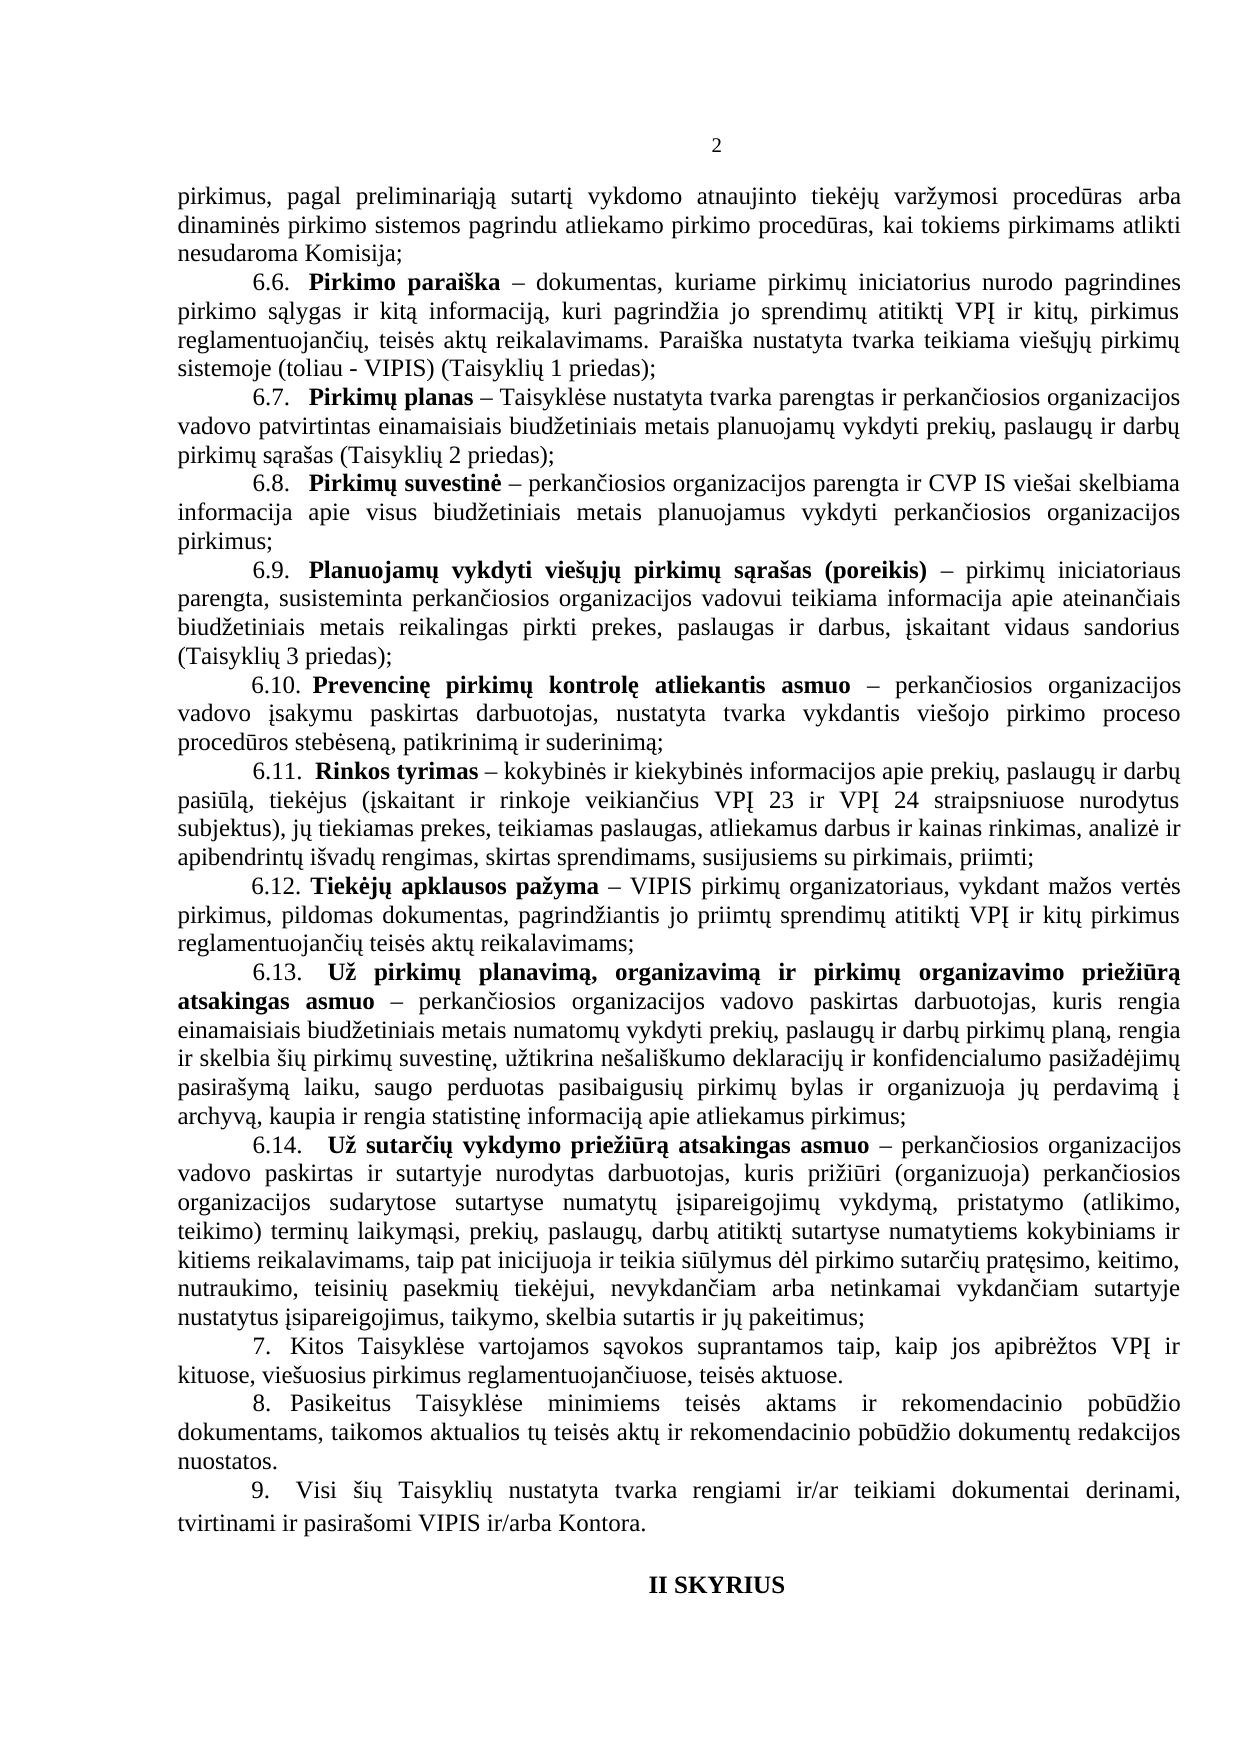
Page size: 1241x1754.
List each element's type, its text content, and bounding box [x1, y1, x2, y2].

text 6.12. Tiekėjų apklausos pažyma – VIPIS pirkimų organizatoriaus, vykdant mažos vertės pirkimus, pildomas dokumentas, pagrindžiantis jo priimtų sprendimų atitiktį VPĮ ir kitų pirkimus reglamentuojančių teisės aktų reikalavimams; [177, 871, 1181, 957]
text II SKYRIUS [252, 1570, 1181, 1599]
text 6.7. Pirkimų planas – Taisyklėse nustatyta tvarka parengtas ir perkančiosios organizacijos vadovo patvirtintas einamaisiais biudžetiniais metais planuojamų vykdyti prekių, paslaugų ir darbų pirkimų sąrašas (Taisyklių 2 priedas); [177, 382, 1181, 468]
text 6.6. Pirkimo paraiška – dokumentas, kuriame pirkimų iniciatorius nurodo pagrindines pirkimo sąlygas ir kitą informaciją, kuri pagrindžia jo sprendimų atitiktį VPĮ ir kitų, pirkimus reglamentuojančių, teisės aktų reikalavimams. Paraiška nustatyta tvarka teikiama viešųjų pirkimų sistemoje (toliau - VIPIS) (Taisyklių 1 priedas); [177, 267, 1181, 382]
text 6.10. Prevencinę pirkimų kontrolę atliekantis asmuo – perkančiosios organizacijos vadovo įsakymu paskirtas darbuotojas, nustatyta tvarka vykdantis viešojo pirkimo proceso procedūros stebėseną, patikrinimą ir suderinimą; [177, 670, 1181, 756]
text pirkimus, pagal preliminariąją sutartį vykdomo atnaujinto tiekėjų varžymosi procedūras arba dinaminės pirkimo sistemos pagrindu atliekamo pirkimo procedūras, kai tokiems pirkimams atlikti nesudaroma Komisija; [177, 181, 1181, 267]
text 6.11. Rinkos tyrimas – kokybinės ir kiekybinės informacijos apie prekių, paslaugų ir darbų pasiūlą, tiekėjus (įskaitant ir rinkoje veikiančius VPĮ 23 ir VPĮ 24 straipsniuose nurodytus subjektus), jų tiekiamas prekes, teikiamas paslaugas, atliekamus darbus ir kainas rinkimas, analizė ir apibendrintų išvadų rengimas, skirtas sprendimams, susijusiems su pirkimais, priimti; [177, 756, 1181, 871]
text 8. Pasikeitus Taisyklėse minimiems teisės aktams ir rekomendacinio pobūdžio dokumentams, taikomos aktualios tų teisės aktų ir rekomendacinio pobūdžio dokumentų redakcijos nuostatos. [177, 1388, 1181, 1475]
text 6.13. Už pirkimų planavimą, organizavimą ir pirkimų organizavimo priežiūrą atsakingas asmuo – perkančiosios organizacijos vadovo paskirtas darbuotojas, kuris rengia einamaisiais biudžetiniais metais numatomų vykdyti prekių, paslaugų ir darbų pirkimų planą, rengia ir skelbia šių pirkimų suvestinę, užtikrina nešališkumo deklaracijų ir konfidencialumo pasižadėjimų pasirašymą laiku, saugo perduotas pasibaigusių pirkimų bylas ir organizuoja jų perdavimą į archyvą, kaupia ir rengia statistinę informaciją apie atliekamus pirkimus; [177, 957, 1181, 1130]
text 9. Visi šių Taisyklių nustatyta tvarka rengiami ir/ar teikiami dokumentai derinami, tvirtinami ir pasirašomi VIPIS ir/arba Kontora. [177, 1475, 1181, 1537]
text 6.8. Pirkimų suvestinė – perkančiosios organizacijos parengta ir CVP IS viešai skelbiama informacija apie visus biudžetiniais metais planuojamus vykdyti perkančiosios organizacijos pirkimus; [177, 468, 1181, 555]
text 7. Kitos Taisyklėse vartojamos sąvokos suprantamos taip, kaip jos apibrėžtos VPĮ ir kituose, viešuosius pirkimus reglamentuojančiuose, teisės aktuose. [177, 1331, 1181, 1388]
text 6.14. Už sutarčių vykdymo priežiūrą atsakingas asmuo – perkančiosios organizacijos vadovo paskirtas ir sutartyje nurodytas darbuotojas, kuris prižiūri (organizuoja) perkančiosios organizacijos sudarytose sutartyse numatytų įsipareigojimų vykdymą, pristatymo (atlikimo, teikimo) terminų laikymąsi, prekių, paslaugų, darbų atitiktį sutartyse numatytiems kokybiniams ir kitiems reikalavimams, taip pat inicijuoja ir teikia siūlymus dėl pirkimo sutarčių pratęsimo, keitimo, nutraukimo, teisinių pasekmių tiekėjui, nevykdančiam arba netinkamai vykdančiam sutartyje nustatytus įsipareigojimus, taikymo, skelbia sutartis ir jų pakeitimus; [177, 1130, 1181, 1331]
text 6.9. Planuojamų vykdyti viešųjų pirkimų sąrašas (poreikis) – pirkimų iniciatoriaus parengta, susisteminta perkančiosios organizacijos vadovui teikiama informacija apie ateinančiais biudžetiniais metais reikalingas pirkti prekes, paslaugas ir darbus, įskaitant vidaus sandorius (Taisyklių 3 priedas); [177, 555, 1181, 670]
